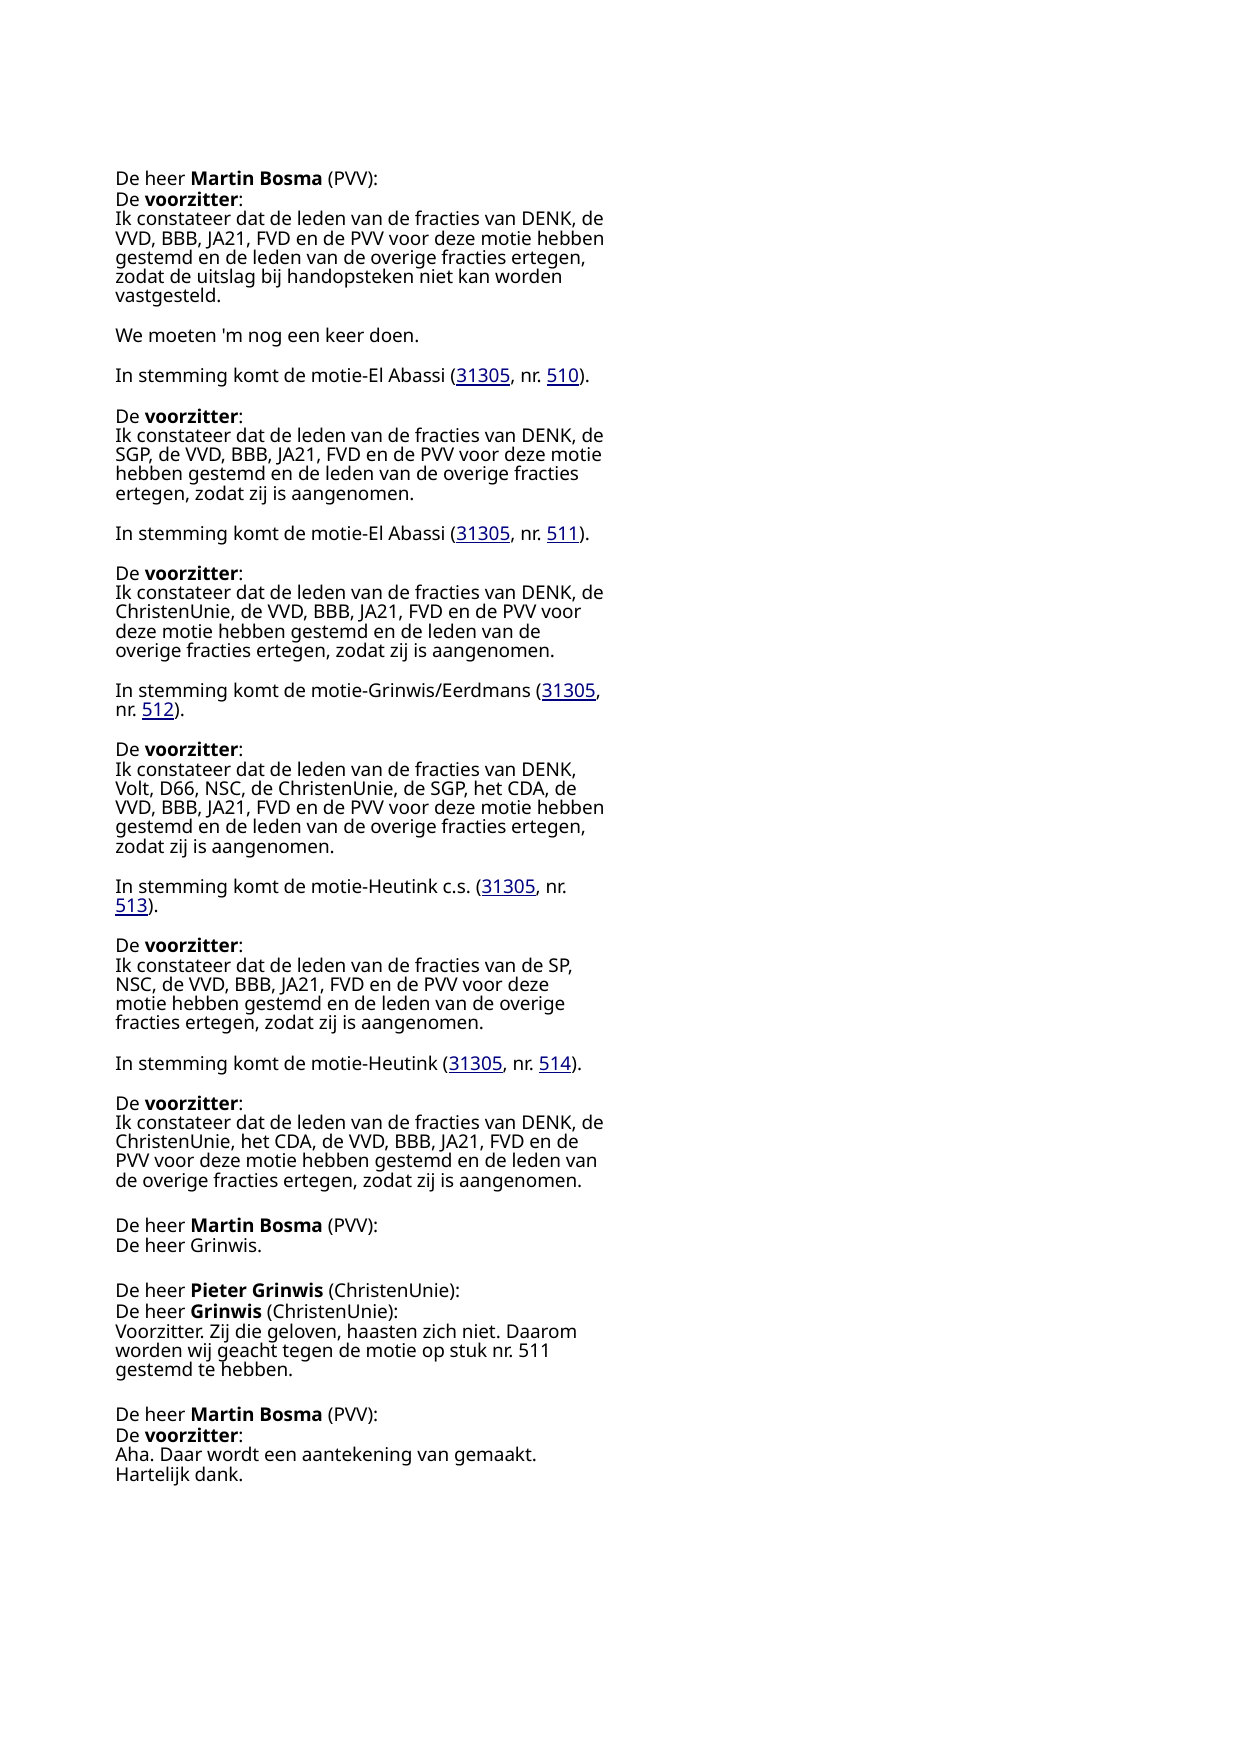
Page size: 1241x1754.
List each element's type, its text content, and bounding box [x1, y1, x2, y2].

text De heer Martin Bosma (PVV): [115, 1401, 605, 1427]
text De voorzitter: [115, 565, 605, 584]
text De heer Grinwis. [115, 1237, 605, 1257]
text Ik constateer dat de leden van de fracties van DENK, de SGP, de VVD, BBB, JA21, FVD en de PVV voor deze motie hebben gestemd en de leden van de overige fracties ertegen, zodat zij is aangenomen. [115, 427, 605, 504]
text De voorzitter: [115, 937, 605, 957]
text Ik constateer dat de leden van de fracties van de SP, NSC, de VVD, BBB, JA21, FVD en de PVV voor deze motie hebben gestemd en de leden van de overige fracties ertegen, zodat zij is aangenomen. [115, 957, 605, 1034]
text De voorzitter: [115, 741, 605, 761]
text Ik constateer dat de leden van de fracties van DENK, de VVD, BBB, JA21, FVD en de PVV voor deze motie hebben gestemd en de leden van de overige fracties ertegen, zodat de uitslag bij handopsteken niet kan worden vastgesteld. [115, 210, 605, 307]
text In stemming komt de motie-Heutink (31305, nr. 514). [115, 1054, 605, 1074]
text Aha. Daar wordt een aantekening van gemaakt. Hartelijk dank. [115, 1446, 605, 1485]
text In stemming komt de motie-El Abassi (31305, nr. 511). [115, 525, 605, 544]
text De voorzitter: [115, 191, 605, 210]
text De heer Pieter Grinwis (ChristenUnie): [115, 1278, 605, 1303]
text De heer Grinwis (ChristenUnie): [115, 1303, 605, 1323]
text In stemming komt de motie-El Abassi (31305, nr. 510). [115, 367, 605, 387]
text In stemming komt de motie-Heutink c.s. (31305, nr. 513). [115, 878, 605, 916]
text De voorzitter: [115, 1094, 605, 1114]
text De heer Martin Bosma (PVV): [115, 165, 605, 191]
text Voorzitter. Zij die geloven, haasten zich niet. Daarom worden wij geacht tegen de motie op stuk nr. 511 gestemd te hebben. [115, 1323, 605, 1380]
text Ik constateer dat de leden van de fracties van DENK, de ChristenUnie, de VVD, BBB, JA21, FVD en de PVV voor deze motie hebben gestemd en de leden van de overige fracties ertegen, zodat zij is aangenomen. [115, 584, 605, 661]
text De voorzitter: [115, 1427, 605, 1446]
text We moeten 'm nog een keer doen. [115, 327, 605, 347]
text De heer Martin Bosma (PVV): [115, 1212, 605, 1237]
text In stemming komt de motie-Grinwis/Eerdmans (31305, nr. 512). [115, 682, 605, 721]
text De voorzitter: [115, 408, 605, 427]
text Ik constateer dat de leden van de fracties van DENK, Volt, D66, NSC, de ChristenUnie, de SGP, het CDA, de VVD, BBB, JA21, FVD en de PVV voor deze motie hebben gestemd en de leden van de overige fracties ertegen, zodat zij is aangenomen. [115, 761, 605, 857]
text Ik constateer dat de leden van de fracties van DENK, de ChristenUnie, het CDA, de VVD, BBB, JA21, FVD en de PVV voor deze motie hebben gestemd en de leden van de overige fracties ertegen, zodat zij is aangenomen. [115, 1114, 605, 1191]
